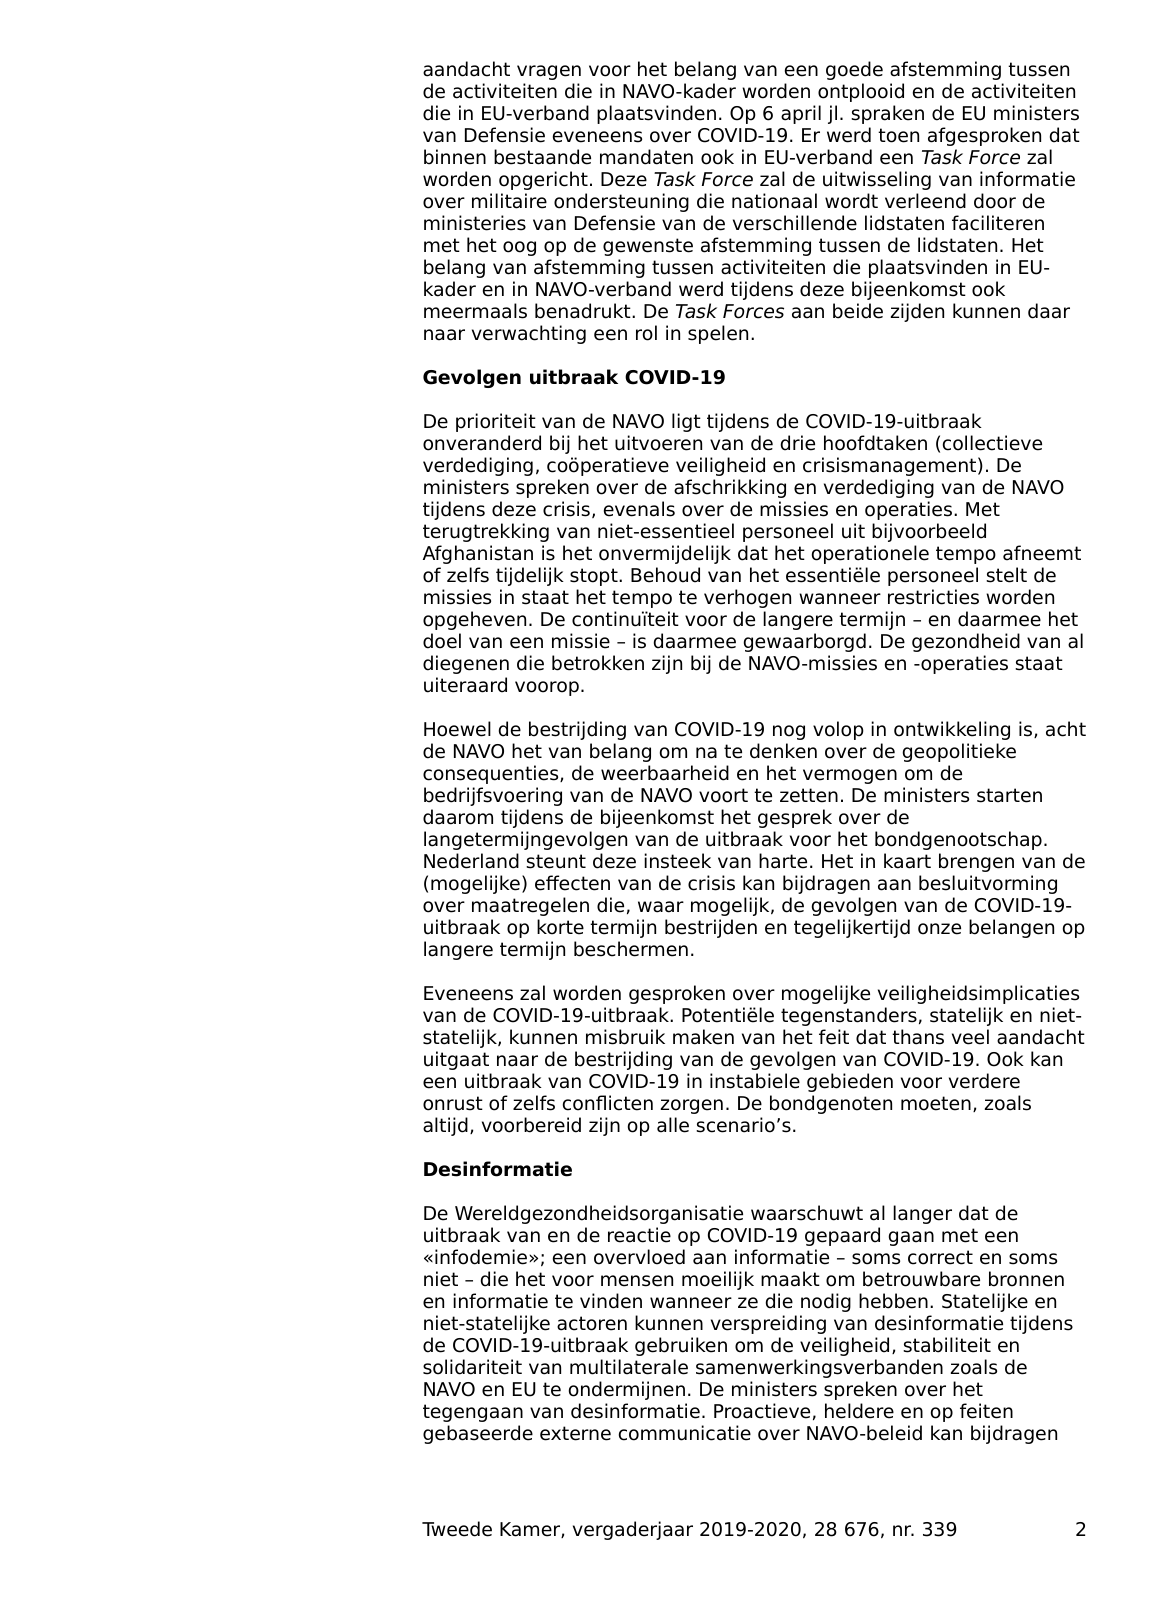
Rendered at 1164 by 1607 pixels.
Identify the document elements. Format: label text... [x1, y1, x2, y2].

text De prioriteit van de NAVO ligt tijdens de COVID-19-uitbraak onveranderd bij het uitvoeren van de drie hoofdtaken (collectieve verdediging, coöperatieve veiligheid en crisismanagement). De ministers spreken over de afschrikking en verdediging van de NAVO tijdens deze crisis, evenals over de missies en operaties. Met terugtrekking van niet-essentieel personeel uit bijvoorbeeld Afghanistan is het onvermijdelijk dat het operationele tempo afneemt of zelfs tijdelijk stopt. Behoud van het essentiële personeel stelt de missies in staat het tempo te verhogen wanneer restricties worden opgeheven. De continuïteit voor de langere termijn – en daarmee het doel van een missie – is daarmee gewaarborgd. De gezondheid van al diegenen die betrokken zijn bij de NAVO-missies en -operaties staat uiteraard voorop. [422, 411, 1087, 697]
subtitle Gevolgen uitbraak COVID-19 [422, 367, 1087, 389]
text De Wereldgezondheidsorganisatie waarschuwt al langer dat de uitbraak van en de reactie op COVID-19 gepaard gaan met een «infodemie»; een overvloed aan informatie – soms correct en soms niet – die het voor mensen moeilijk maakt om betrouwbare bronnen en informatie te vinden wanneer ze die nodig hebben. Statelijke en niet-statelijke actoren kunnen verspreiding van desinformatie tijdens de COVID-19-uitbraak gebruiken om de veiligheid, stabiliteit en solidariteit van multilaterale samenwerkingsverbanden zoals de NAVO en EU te ondermijnen. De ministers spreken over het tegengaan van desinformatie. Proactieve, heldere en op feiten gebaseerde externe communicatie over NAVO-beleid kan bijdragen [422, 1203, 1087, 1445]
text aandacht vragen voor het belang van een goede afstemming tussen de activiteiten die in NAVO-kader worden ontplooid en de activiteiten die in EU-verband plaatsvinden. Op 6 april jl. spraken de EU ministers van Defensie eveneens over COVID-19. Er werd toen afgesproken dat binnen bestaande mandaten ook in EU-verband een Task Force zal worden opgericht. Deze Task Force zal de uitwisseling van informatie over militaire ondersteuning die nationaal wordt verleend door de ministeries van Defensie van de verschillende lidstaten faciliteren met het oog op de gewenste afstemming tussen de lidstaten. Het belang van afstemming tussen activiteiten die plaatsvinden in EU-kader en in NAVO-verband werd tijdens deze bijeenkomst ook meermaals benadrukt. De Task Forces aan beide zijden kunnen daar naar verwachting een rol in spelen. [422, 59, 1087, 345]
subtitle Desinformatie [422, 1159, 1087, 1181]
text Hoewel de bestrijding van COVID-19 nog volop in ontwikkeling is, acht de NAVO het van belang om na te denken over de geopolitieke consequenties, de weerbaarheid en het vermogen om de bedrijfsvoering van de NAVO voort te zetten. De ministers starten daarom tijdens de bijeenkomst het gesprek over de langetermijngevolgen van de uitbraak voor het bondgenootschap. Nederland steunt deze insteek van harte. Het in kaart brengen van de (mogelijke) effecten van de crisis kan bijdragen aan besluitvorming over maatregelen die, waar mogelijk, de gevolgen van de COVID-19-uitbraak op korte termijn bestrijden en tegelijkertijd onze belangen op langere termijn beschermen. [422, 719, 1087, 961]
text Eveneens zal worden gesproken over mogelijke veiligheidsimplicaties van de COVID-19-uitbraak. Potentiële tegenstanders, statelijk en niet-statelijk, kunnen misbruik maken van het feit dat thans veel aandacht uitgaat naar de bestrijding van de gevolgen van COVID-19. Ook kan een uitbraak van COVID-19 in instabiele gebieden voor verdere onrust of zelfs conflicten zorgen. De bondgenoten moeten, zoals altijd, voorbereid zijn op alle scenario’s. [422, 983, 1087, 1137]
